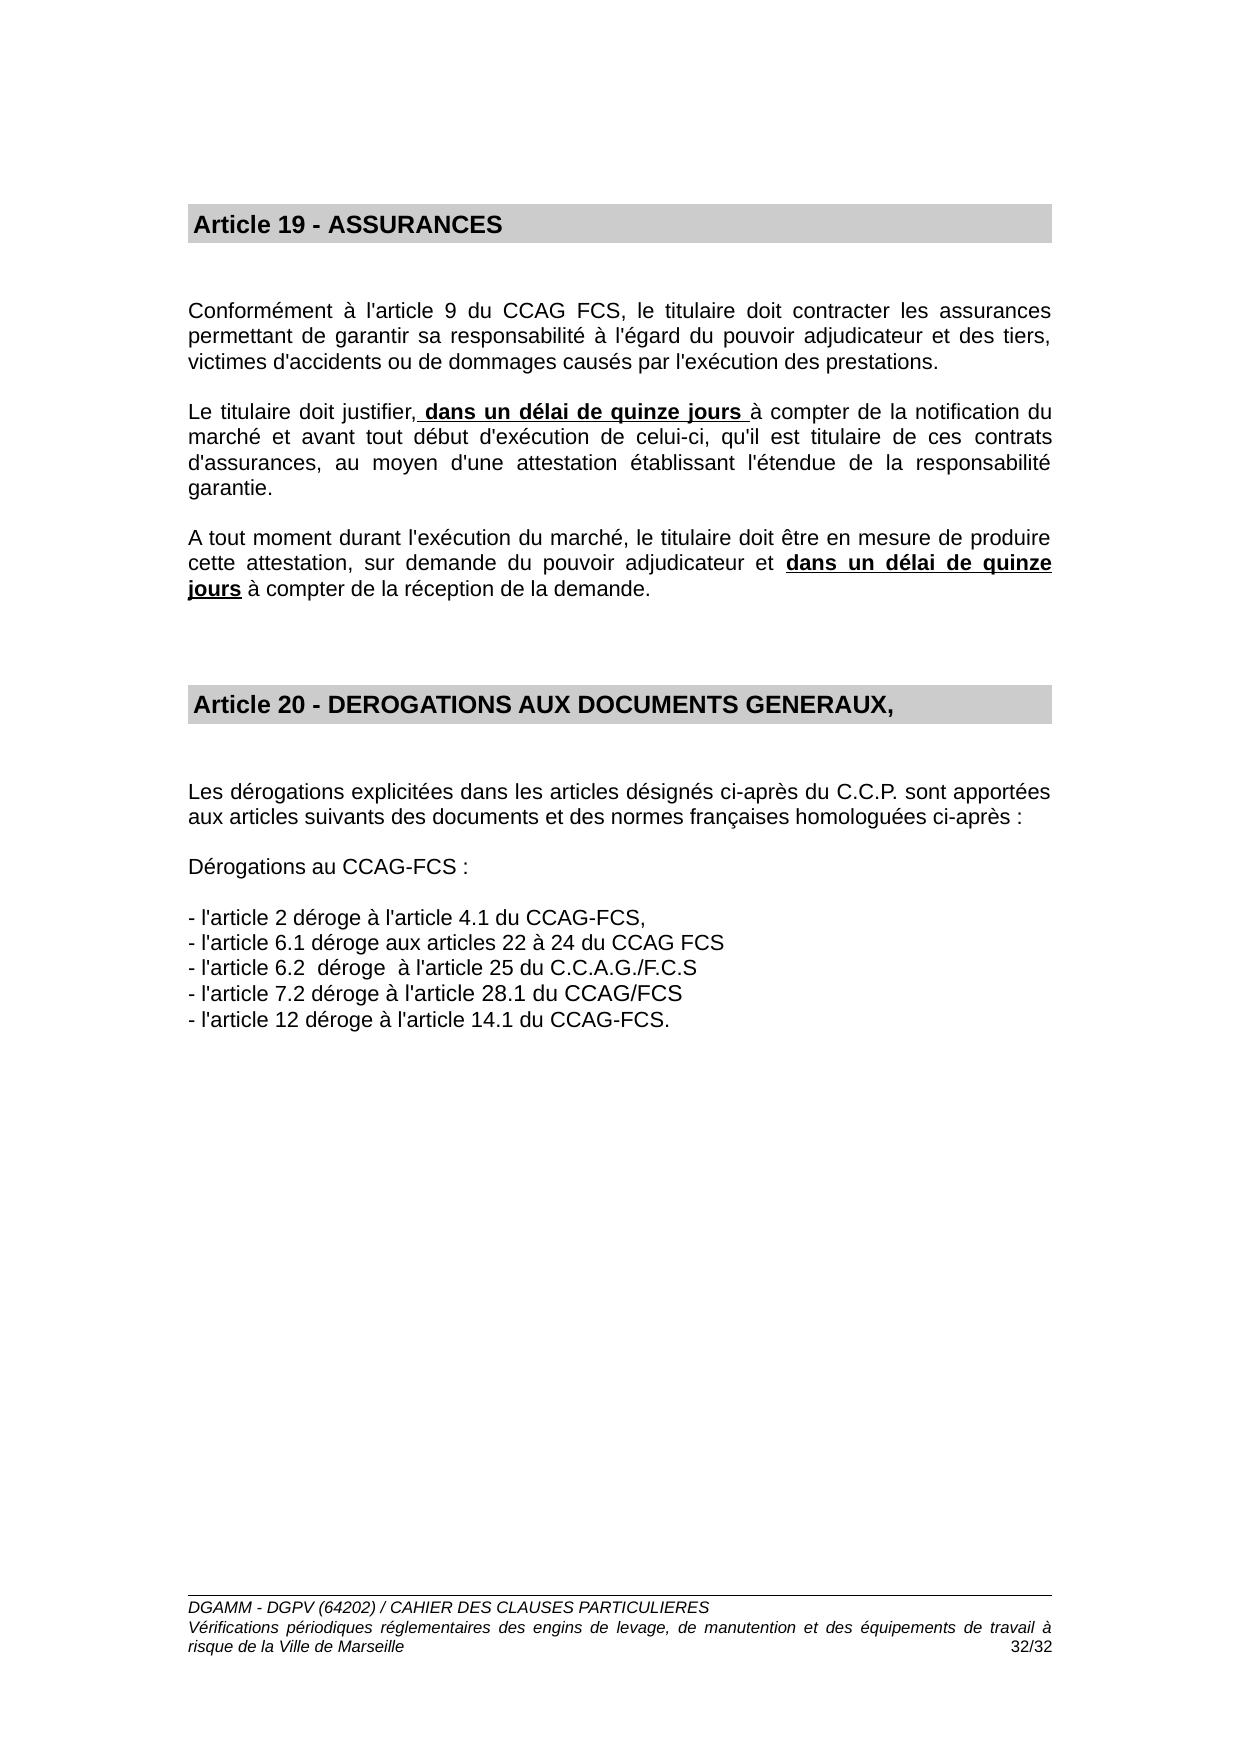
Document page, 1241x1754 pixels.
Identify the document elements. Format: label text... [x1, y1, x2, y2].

text A tout moment durant l'exécution du marché, le titulaire doit être en mesure de produire cette attestation, sur demande du pouvoir adjudicateur et dans un délai de quinze jours à compter de la réception de la demande. [188, 525, 1052, 601]
text - l'article 7.2 déroge à l'article 28.1 du CCAG/FCS [188, 980, 1052, 1007]
text - l'article 2 déroge à l'article 4.1 du CCAG-FCS, [188, 905, 1052, 930]
text - l'article 12 déroge à l'article 14.1 du CCAG-FCS. [188, 1007, 1052, 1032]
text - l'article 6.2 déroge à l'article 25 du C.C.A.G./F.C.S [188, 955, 1052, 980]
text Dérogations au CCAG-FCS : [188, 854, 1052, 879]
text - l'article 6.1 déroge aux articles 22 à 24 du CCAG FCS [188, 930, 1052, 955]
subtitle DEROGATIONS AUX DOCUMENTS GENERAUX, [190, 687, 1050, 722]
text Les dérogations explicitées dans les articles désignés ci-après du C.C.P. sont apportées aux articles suivants des documents et des normes françaises homologuées ci-après : [188, 779, 1052, 829]
text Conformément à l'article 9 du CCAG FCS, le titulaire doit contracter les assurances permettant de garantir sa responsabilité à l'égard du pouvoir adjudicateur et des tiers, victimes d'accidents ou de dommages causés par l'exécution des prestations. [188, 298, 1052, 374]
text Le titulaire doit justifier, dans un délai de quinze jours à compter de la notification du marché et avant tout début d'exécution de celui-ci, qu'il est titulaire de ces contrats d'assurances, au moyen d'une attestation établissant l'étendue de la responsabilité garantie. [188, 399, 1052, 500]
subtitle ASSURANCES [190, 207, 1050, 241]
